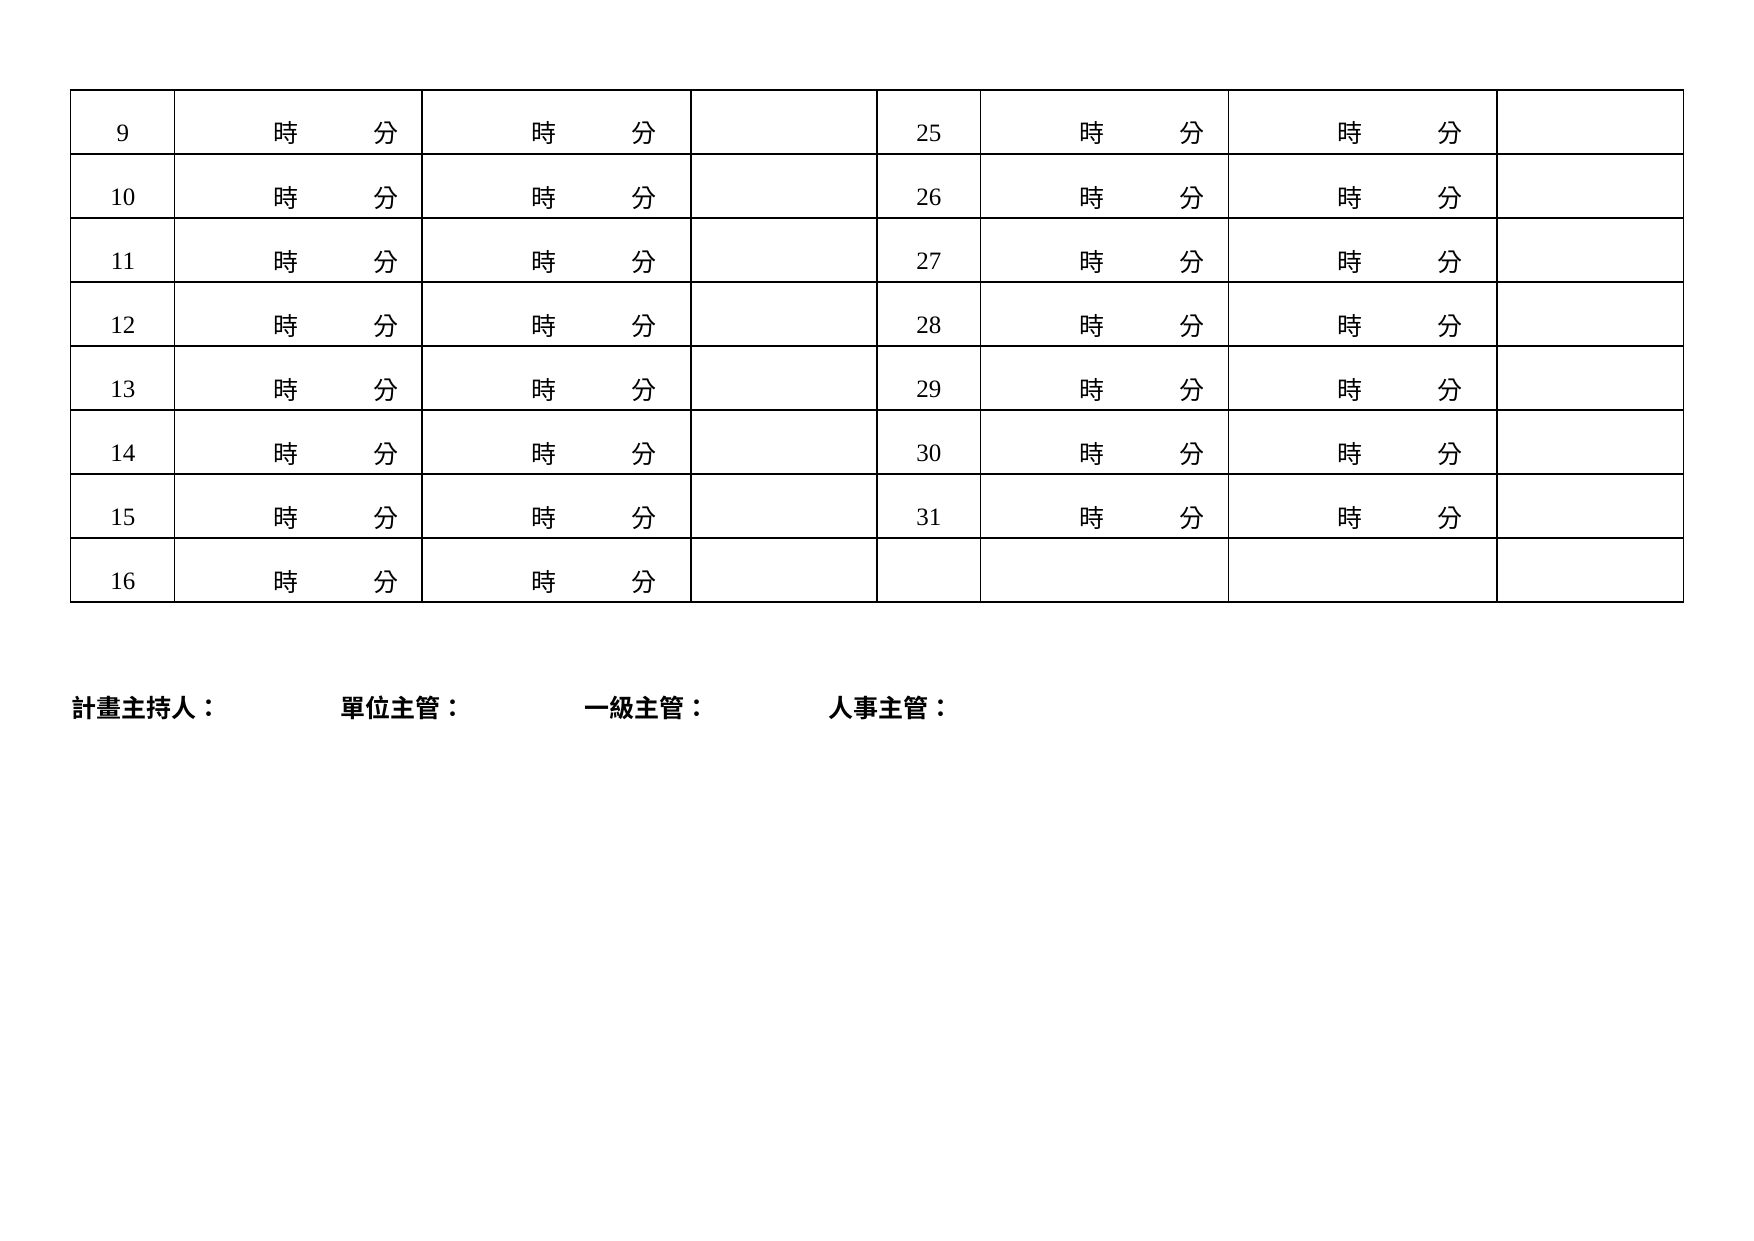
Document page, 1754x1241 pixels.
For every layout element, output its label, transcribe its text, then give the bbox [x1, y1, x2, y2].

table_cell 時 分 [175, 539, 421, 601]
table_cell 25 [878, 91, 980, 153]
text 計畫主持人： 單位主管： 一級主管： 人事主管： [71, 665, 1633, 727]
table_cell 時 分 [981, 347, 1228, 409]
table_cell 時 分 [175, 219, 421, 281]
table_cell 時 分 [1229, 91, 1496, 153]
table_cell 16 [71, 539, 174, 601]
table_cell [692, 283, 876, 345]
table_cell 時 分 [423, 539, 690, 601]
table_cell [692, 411, 876, 473]
table_cell [1498, 539, 1683, 601]
table_cell 時 分 [981, 475, 1228, 537]
table_cell 11 [71, 219, 174, 281]
table_cell 26 [878, 155, 980, 217]
table_cell 時 分 [423, 91, 690, 153]
table_cell 31 [878, 475, 980, 537]
table_cell 時 分 [981, 219, 1228, 281]
table_cell 時 分 [981, 155, 1228, 217]
table_cell 13 [71, 347, 174, 409]
table_cell [1498, 411, 1683, 473]
table_cell [1498, 283, 1683, 345]
table_cell 時 分 [1229, 347, 1496, 409]
table_cell 時 分 [175, 91, 421, 153]
table_cell [692, 219, 876, 281]
table_cell 28 [878, 283, 980, 345]
table_cell 15 [71, 475, 174, 537]
table_cell 時 分 [175, 475, 421, 537]
table_cell 12 [71, 283, 174, 345]
table_cell 時 分 [1229, 155, 1496, 217]
table_cell 10 [71, 155, 174, 217]
table_cell 時 分 [175, 155, 421, 217]
table_cell 時 分 [1229, 283, 1496, 345]
table_cell 時 分 [423, 283, 690, 345]
table_cell [1498, 155, 1683, 217]
table_cell 時 分 [1229, 219, 1496, 281]
table_cell [692, 91, 876, 153]
table_cell 時 分 [423, 411, 690, 473]
table_cell [1229, 539, 1496, 601]
table_cell 時 分 [175, 283, 421, 345]
table_cell 時 分 [1229, 475, 1496, 537]
table_cell 時 分 [981, 411, 1228, 473]
table_cell 時 分 [423, 347, 690, 409]
table_cell [1498, 347, 1683, 409]
table_cell 29 [878, 347, 980, 409]
table_cell [878, 539, 980, 601]
table_cell 27 [878, 219, 980, 281]
table_cell 時 分 [1229, 411, 1496, 473]
table_cell 時 分 [981, 283, 1228, 345]
table_cell 時 分 [423, 155, 690, 217]
table_cell 時 分 [423, 219, 690, 281]
table_cell [1498, 91, 1683, 153]
table_cell 9 [71, 91, 174, 153]
table_cell [1498, 219, 1683, 281]
table_cell [692, 347, 876, 409]
table_cell 時 分 [423, 475, 690, 537]
table_cell [692, 475, 876, 537]
table_cell [981, 539, 1228, 601]
table_cell 時 分 [175, 411, 421, 473]
table_cell 30 [878, 411, 980, 473]
table_cell 14 [71, 411, 174, 473]
table_cell 時 分 [175, 347, 421, 409]
table_cell [1498, 475, 1683, 537]
table_cell [692, 539, 876, 601]
table_cell 時 分 [981, 91, 1228, 153]
table_cell [692, 155, 876, 217]
